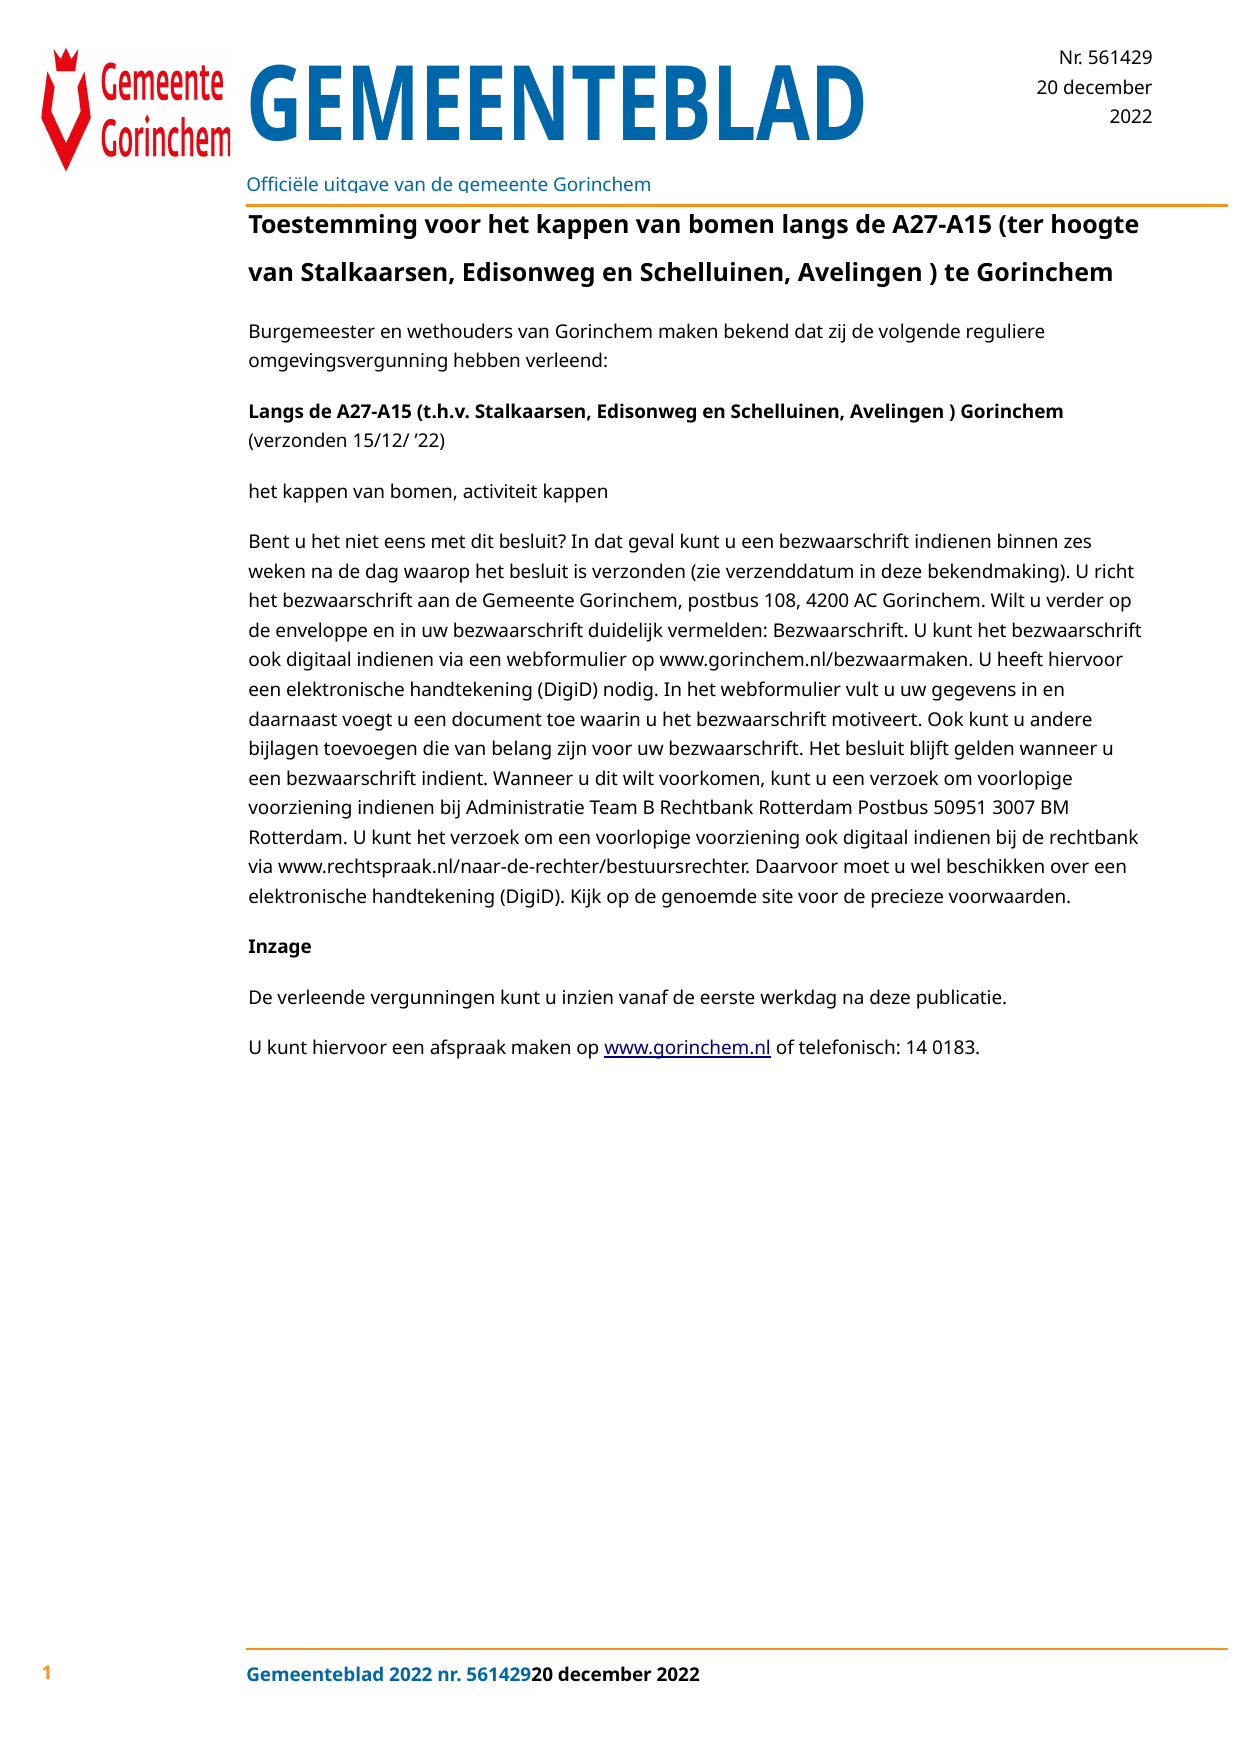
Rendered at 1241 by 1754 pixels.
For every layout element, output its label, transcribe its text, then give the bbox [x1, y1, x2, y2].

text het kappen van bomen, activiteit kappen [248, 478, 1152, 504]
text Bent u het niet eens met dit besluit? In dat geval kunt u een bezwaarschrift indienen binnen zes weken na de dag waarop het besluit is verzonden (zie verzenddatum in deze bekendmaking). U richt het bezwaarschrift aan de Gemeente Gorinchem, postbus 108, 4200 AC Gorinchem. Wilt u verder op de enveloppe en in uw bezwaarschrift duidelijk vermelden: Bezwaarschrift. U kunt het bezwaarschrift ook digitaal indienen via een webformulier op www.gorinchem.nl/bezwaarmaken. U heeft hiervoor een elektronische handtekening (DigiD) nodig. In het webformulier vult u uw gegevens in en daarnaast voegt u een document toe waarin u het bezwaarschrift motiveert. Ook kunt u andere bijlagen toevoegen die van belang zijn voor uw bezwaarschrift. Het besluit blijft gelden wanneer u een bezwaarschrift indient. Wanneer u dit wilt voorkomen, kunt u een verzoek om voorlopige voorziening indienen bij Administratie Team B Rechtbank Rotterdam Postbus 50951 3007 BM Rotterdam. U kunt het verzoek om een voorlopige voorziening ook digitaal indienen bij de rechtbank via www.rechtspraak.nl/naar-de-rechter/bestuursrechter. Daarvoor moet u wel beschikken over een elektronische handtekening (DigiD). Kijk op de genoemde site voor de precieze voorwaarden. [248, 528, 1152, 909]
text De verleende vergunningen kunt u inzien vanaf de eerste werkdag na deze publicatie. [248, 984, 1152, 1010]
text Burgemeester en wethouders van Gorinchem maken bekend dat zij de volgende reguliere omgevingsvergunning hebben verleend: [248, 318, 1152, 373]
text Inzage [248, 934, 1152, 959]
picture [41, 47, 231, 172]
text Toestemming voor het kappen van bomen langs de A27-A15 (ter hoogte van Stalkaarsen, Edisonweg en Schelluinen, Avelingen ) te Gorinchem [248, 207, 1152, 288]
text Langs de A27-A15 (t.h.v. Stalkaarsen, Edisonweg en Schelluinen, Avelingen ) Gorinchem (verzonden 15/12/ ’22) [248, 398, 1152, 453]
text U kunt hiervoor een afspraak maken op www.gorinchem.nl of telefonisch: 14 0183. [248, 1034, 1152, 1060]
